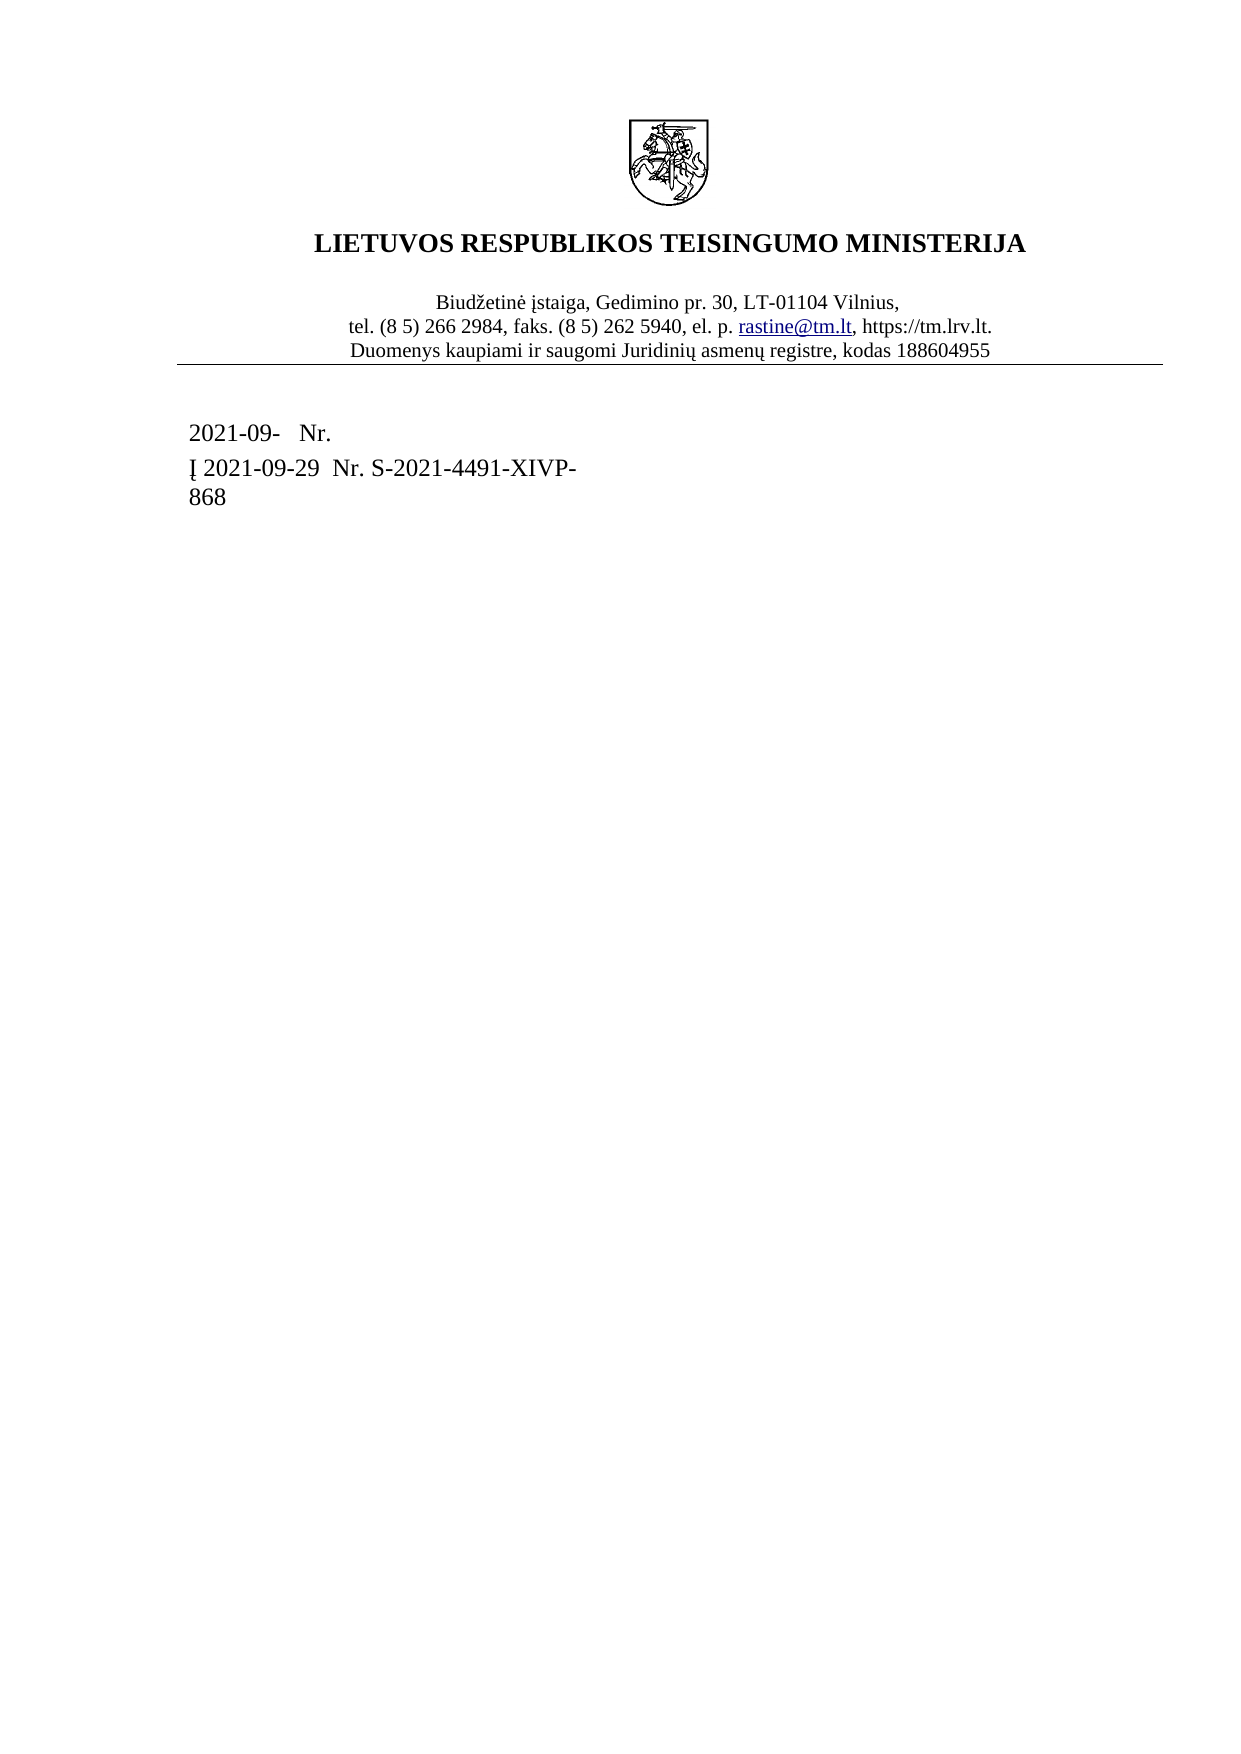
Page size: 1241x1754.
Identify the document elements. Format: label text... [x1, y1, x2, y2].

table_header 2021-09- Nr. [177, 418, 603, 453]
table_cell Į 2021-09-29 Nr. S-2021-4491-XIVP-868 [177, 453, 598, 539]
table_cell [598, 453, 603, 539]
